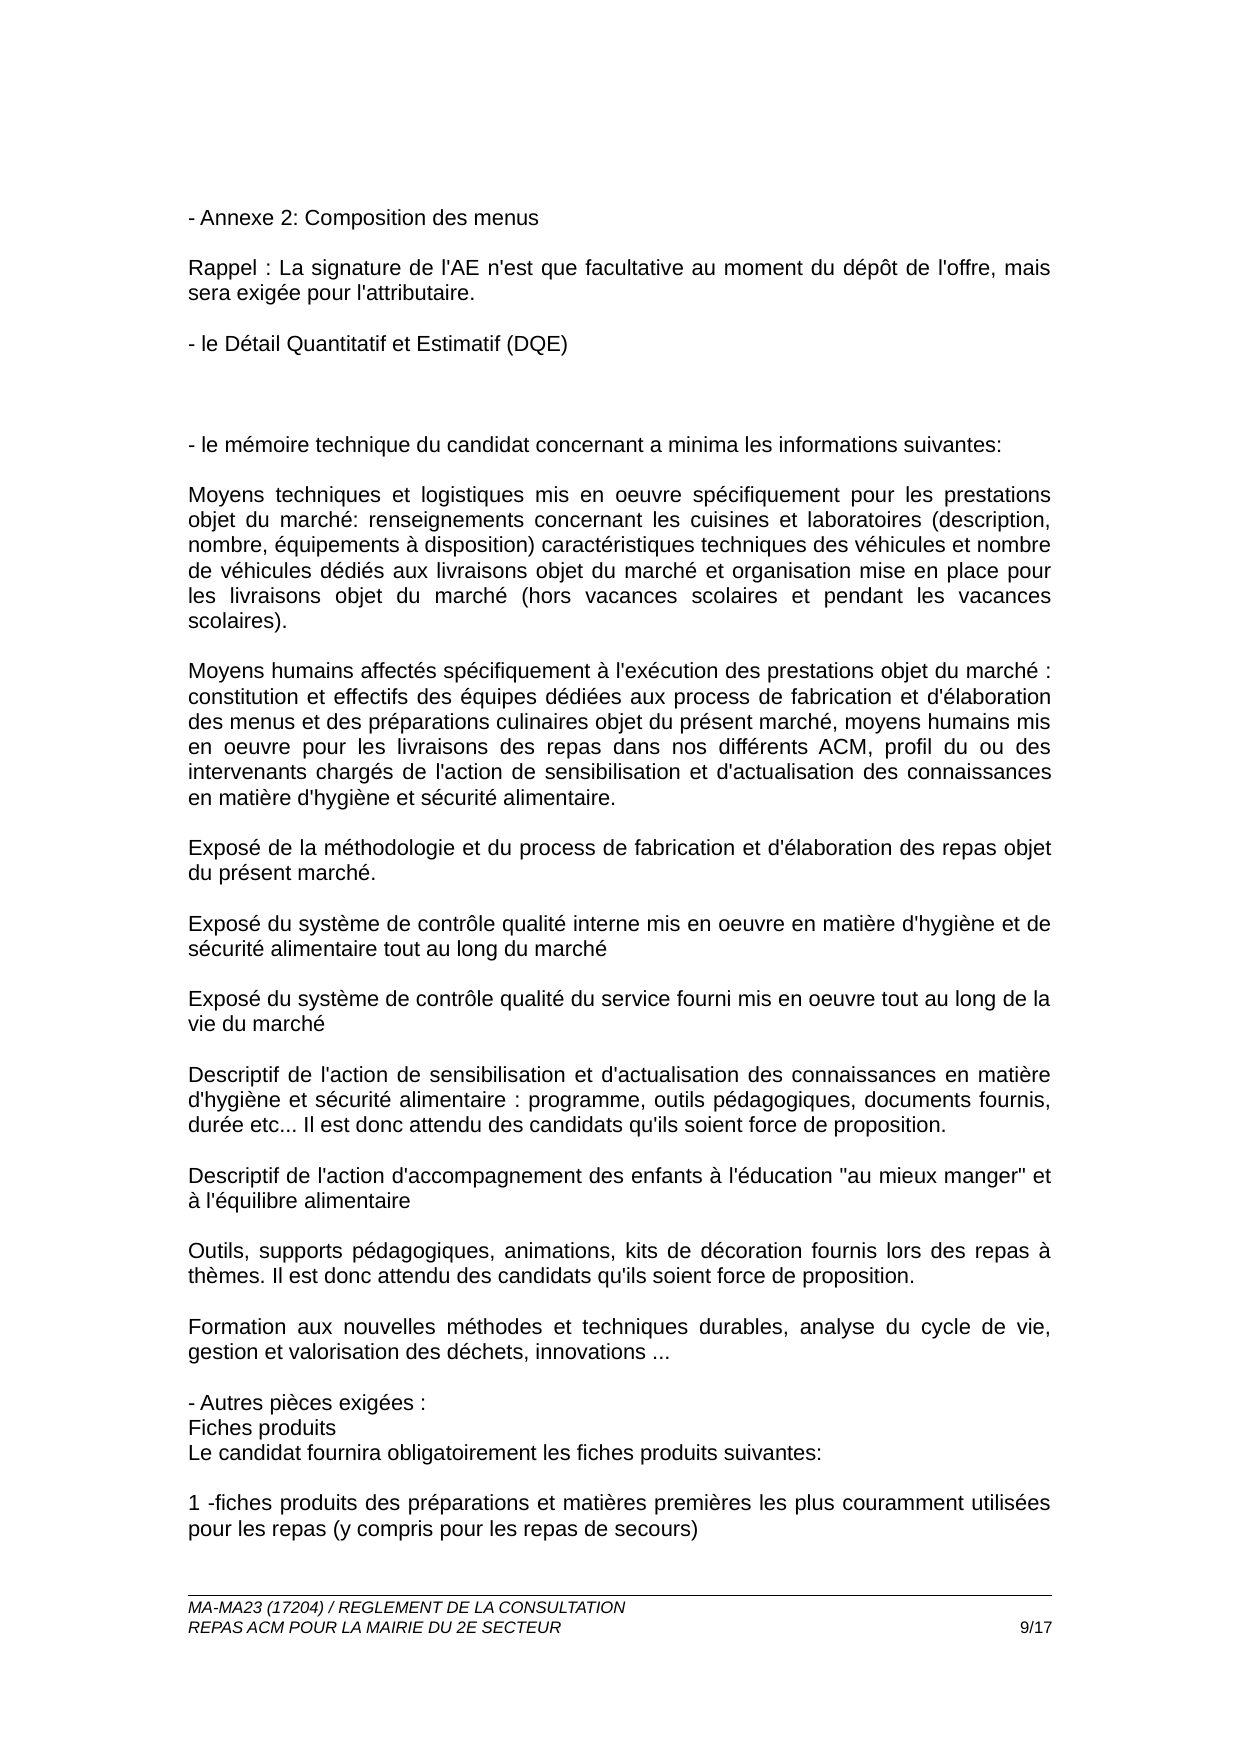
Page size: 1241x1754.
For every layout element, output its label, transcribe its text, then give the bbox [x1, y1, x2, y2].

text 1 -fiches produits des préparations et matières premières les plus couramment utilisées pour les repas (y compris pour les repas de secours) [188, 1490, 1052, 1541]
text - Autres pièces exigées : [188, 1389, 1052, 1414]
text Descriptif de l'action de sensibilisation et d'actualisation des connaissances en matière d'hygiène et sécurité alimentaire : programme, outils pédagogiques, documents fournis, durée etc... Il est donc attendu des candidats qu'ils soient force de proposition. [188, 1062, 1052, 1137]
text Moyens humains affectés spécifiquement à l'exécution des prestations objet du marché : constitution et effectifs des équipes dédiées aux process de fabrication et d'élaboration des menus et des préparations culinaires objet du présent marché, moyens humains mis en oeuvre pour les livraisons des repas dans nos différents ACM, profil du ou des intervenants chargés de l'action de sensibilisation et d'actualisation des connaissances en matière d'hygiène et sécurité alimentaire. [188, 658, 1052, 809]
text Exposé de la méthodologie et du process de fabrication et d'élaboration des repas objet du présent marché. [188, 835, 1052, 885]
text Exposé du système de contrôle qualité du service fourni mis en oeuvre tout au long de la vie du marché [188, 986, 1052, 1036]
text Exposé du système de contrôle qualité interne mis en oeuvre en matière d'hygiène et de sécurité alimentaire tout au long du marché [188, 910, 1052, 961]
text Rappel : La signature de l'AE n'est que facultative au moment du dépôt de l'offre, mais sera exigée pour l'attributaire. [188, 255, 1052, 305]
text Moyens techniques et logistiques mis en oeuvre spécifiquement pour les prestations objet du marché: renseignements concernant les cuisines et laboratoires (description, nombre, équipements à disposition) caractéristiques techniques des véhicules et nombre de véhicules dédiés aux livraisons objet du marché et organisation mise en place pour les livraisons objet du marché (hors vacances scolaires et pendant les vacances scolaires). [188, 482, 1052, 633]
text - le Détail Quantitatif et Estimatif (DQE) [188, 331, 1052, 356]
text Fiches produits [188, 1414, 1052, 1440]
text - le mémoire technique du candidat concernant a minima les informations suivantes: [188, 431, 1052, 457]
text - Annexe 2: Composition des menus [188, 204, 1052, 230]
text Formation aux nouvelles méthodes et techniques durables, analyse du cycle de vie, gestion et valorisation des déchets, innovations ... [188, 1314, 1052, 1364]
text Le candidat fournira obligatoirement les fiches produits suivantes: [188, 1440, 1052, 1465]
text Outils, supports pédagogiques, animations, kits de décoration fournis lors des repas à thèmes. Il est donc attendu des candidats qu'ils soient force de proposition. [188, 1238, 1052, 1288]
text Descriptif de l'action d'accompagnement des enfants à l'éducation "au mieux manger" et à l'équilibre alimentaire [188, 1162, 1052, 1213]
